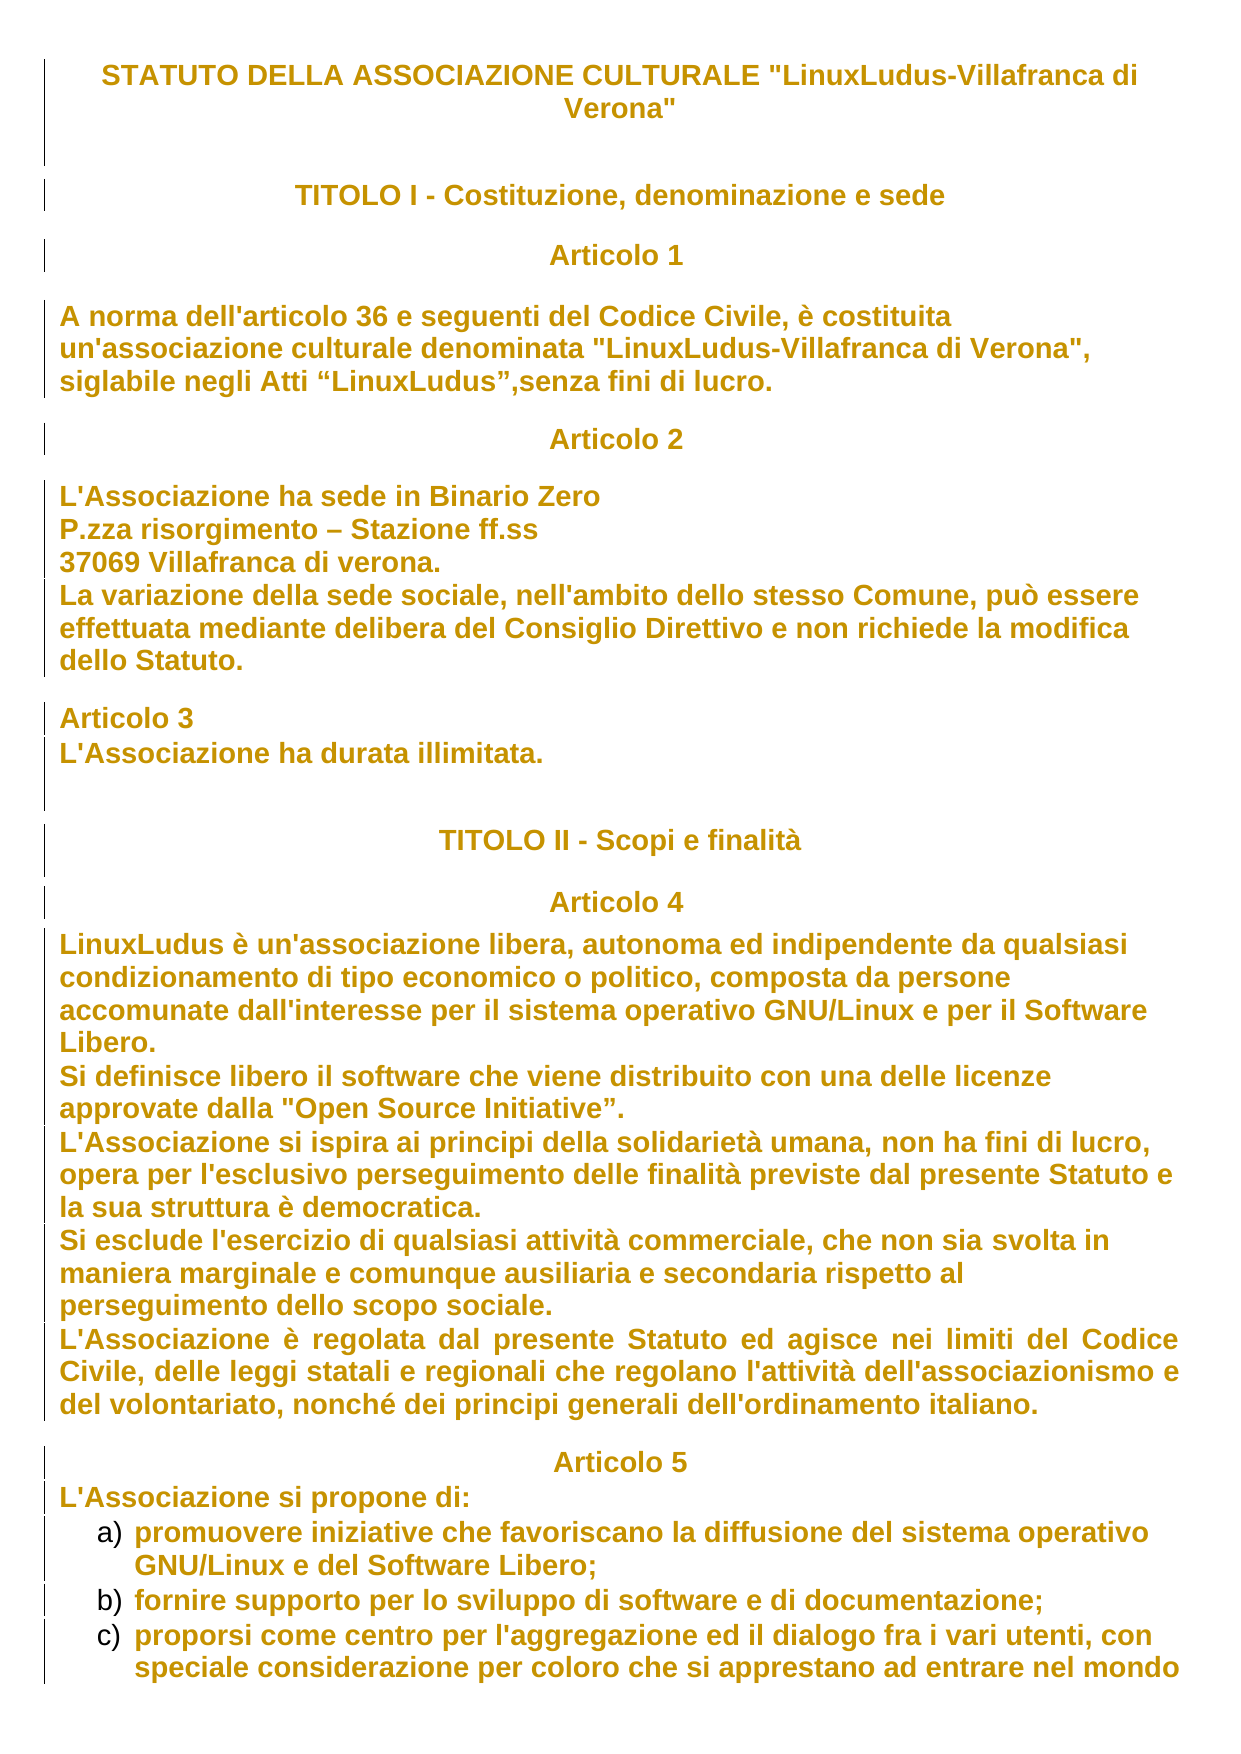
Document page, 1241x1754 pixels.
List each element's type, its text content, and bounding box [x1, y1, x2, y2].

text A norma dell'articolo 36 e seguenti del Codice Civile, è costituita un'associazione culturale denominata "LinuxLudus-Villafranca di Verona", siglabile negli Atti “LinuxLudus”,senza fini di lucro. [59, 300, 1181, 398]
text L'Associazione è regolata dal presente Statuto ed agisce nei limiti del Codice Civile, delle leggi statali e regionali che regolano l'attività dell'associazionismo e del volontariato, nonché dei principi generali dell'ordinamento italiano. [59, 1323, 1181, 1421]
text Articolo 5 [59, 1446, 1181, 1479]
list fornire supporto per lo sviluppo di software e di documentazione; [97, 1584, 1181, 1616]
text Articolo 2 [59, 423, 1181, 455]
text TITOLO II - Scopi e finalità [59, 824, 1181, 856]
text L'Associazione si propone di: [59, 1481, 1181, 1514]
text Si esclude l'esercizio di qualsiasi attività commerciale, che non sia svolta in maniera marginale e comunque ausiliaria e secondaria rispetto al perseguimento dello scopo sociale. [59, 1224, 1181, 1322]
text Si definisce libero il software che viene distribuito con una delle licenze approvate dalla "Open Source Initiative”. [59, 1059, 1181, 1125]
list proporsi come centro per l'aggregazione ed il dialogo fra i vari utenti, con speciale considerazione per coloro che si apprestano ad entrare nel mondo [97, 1619, 1181, 1684]
text TITOLO I - Costituzione, denominazione e sede [59, 179, 1181, 211]
text L'Associazione ha sede in Binario Zero P.zza risorgimento – Stazione ff.ss 37069 Villafranca di verona. [59, 480, 1181, 578]
text L'Associazione ha durata illimitata. [59, 737, 1181, 770]
text LinuxLudus è un'associazione libera, autonoma ed indipendente da qualsiasi condizionamento di tipo economico o politico, composta da persone accomunate dall'interesse per il sistema operativo GNU/Linux e per il Software Libero. [59, 928, 1181, 1059]
list promuovere iniziative che favoriscano la diffusione del sistema operativo GNU/Linux e del Software Libero; [97, 1516, 1181, 1581]
text L'Associazione si ispira ai principi della solidarietà umana, non ha fini di lucro, opera per l'esclusivo perseguimento delle finalità previste dal presente Statuto e la sua struttura è democratica. [59, 1126, 1181, 1223]
text Articolo 1 [59, 239, 1181, 272]
text STATUTO DELLA ASSOCIAZIONE CULTURALE "LinuxLudus-Villafranca di Verona" [59, 59, 1181, 124]
text La variazione della sede sociale, nell'ambito dello stesso Comune, può essere effettuata mediante delibera del Consiglio Direttivo e non richiede la modifica dello Statuto. [59, 579, 1181, 677]
text Articolo 4 [59, 886, 1181, 919]
text Articolo 3 [59, 702, 1181, 735]
